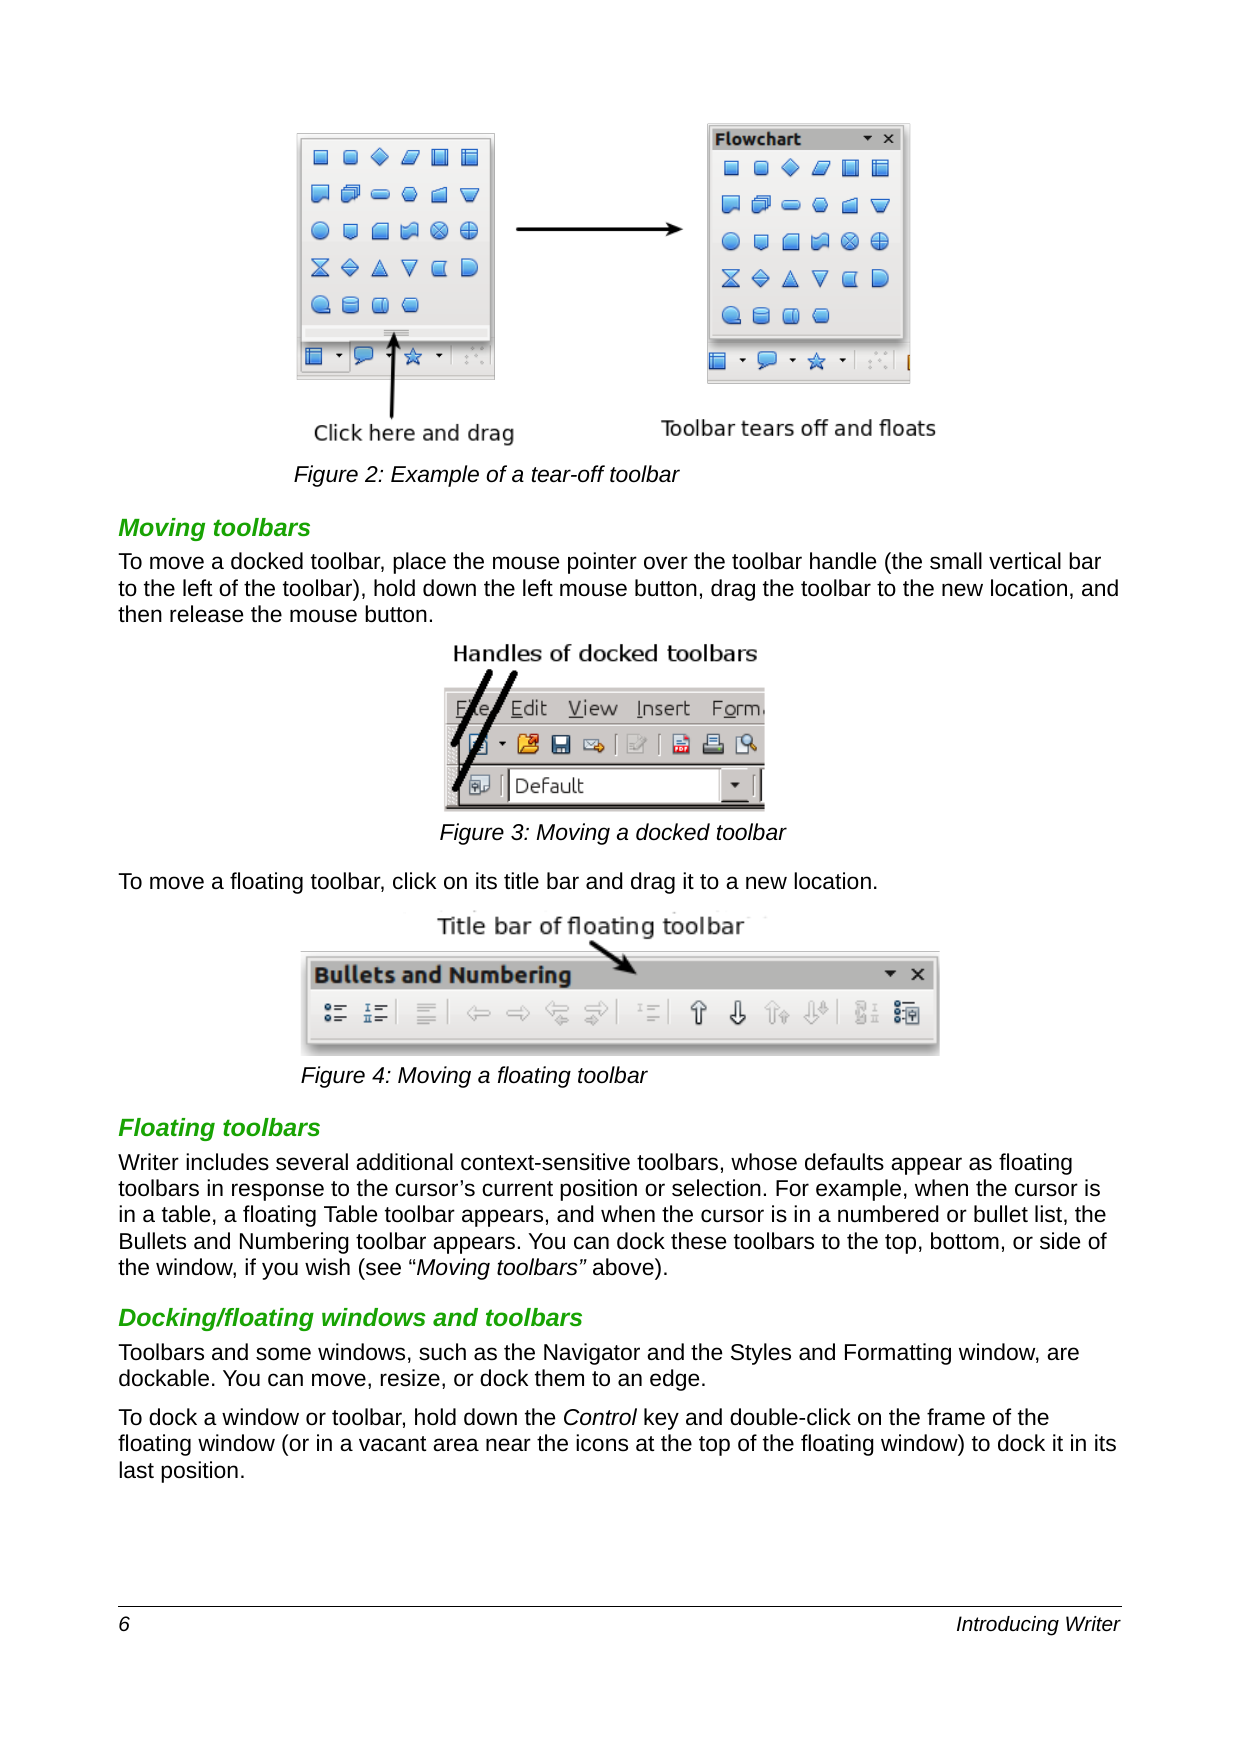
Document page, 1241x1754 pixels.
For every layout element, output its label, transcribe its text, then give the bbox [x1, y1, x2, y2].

text Figure 3: Moving a docked toolbar [439, 819, 801, 846]
picture [439, 639, 770, 813]
text To dock a window or toolbar, hold down the Control key and double-click on the frame of the floating window (or in a vacant area near the icons at the top of the floating window) to dock it in its last position. [118, 1404, 1122, 1483]
subtitle Docking/floating windows and toolbars [118, 1303, 1122, 1332]
text Figure 2: Example of a tear-off toolbar [293, 461, 947, 487]
subtitle Moving toolbars [118, 513, 1122, 542]
picture [293, 118, 947, 455]
text Writer includes several additional context-sensitive toolbars, whose defaults appear as floating toolbars in response to the cursor’s current position or selection. For example, when the cursor is in a table, a floating Table toolbar appears, and when the cursor is in a numbered or bullet list, the Bullets and Numbering toolbar appears. You can dock these toolbars to the top, bottom, or side of the window, if you wish (see “Moving toolbars” above). [118, 1149, 1122, 1280]
text To move a floating toolbar, click on its title bar and drag it to a new location. [118, 868, 1122, 894]
picture [300, 906, 940, 1056]
subtitle Floating toolbars [118, 1113, 1122, 1142]
text Figure 4: Moving a floating toolbar [301, 1062, 940, 1088]
text Toolbars and some windows, such as the Navigator and the Styles and Formatting window, are dockable. You can move, resize, or dock them to an edge. [118, 1339, 1122, 1391]
text To move a docked toolbar, place the mouse pointer over the toolbar handle (the small vertical bar to the left of the toolbar), hold down the left mouse button, drag the toolbar to the new location, and then release the mouse button. [118, 548, 1122, 627]
